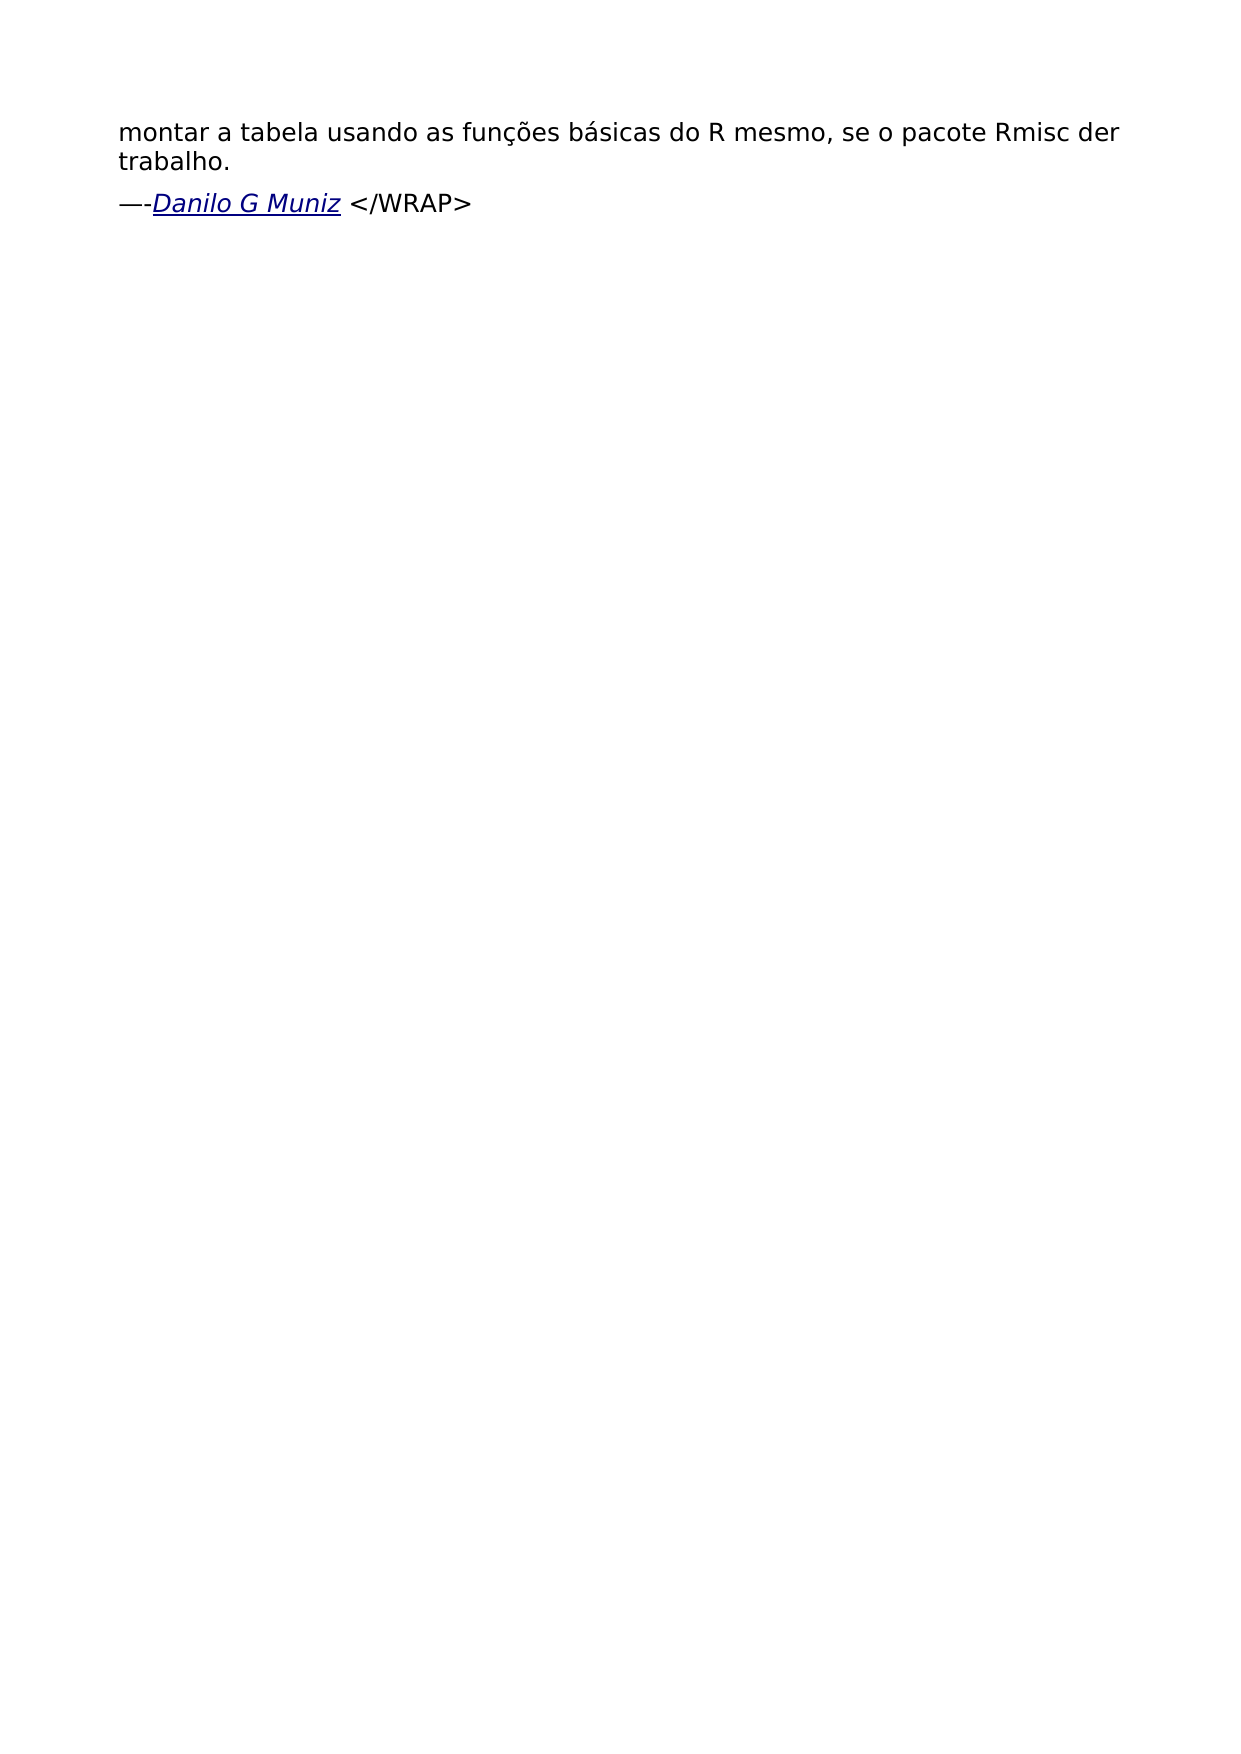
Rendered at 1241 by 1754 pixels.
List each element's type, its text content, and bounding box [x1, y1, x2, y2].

text —-Danilo G Muniz </WRAP> [118, 189, 1122, 218]
text montar a tabela usando as funções básicas do R mesmo, se o pacote Rmisc der trabalho. [118, 118, 1122, 176]
